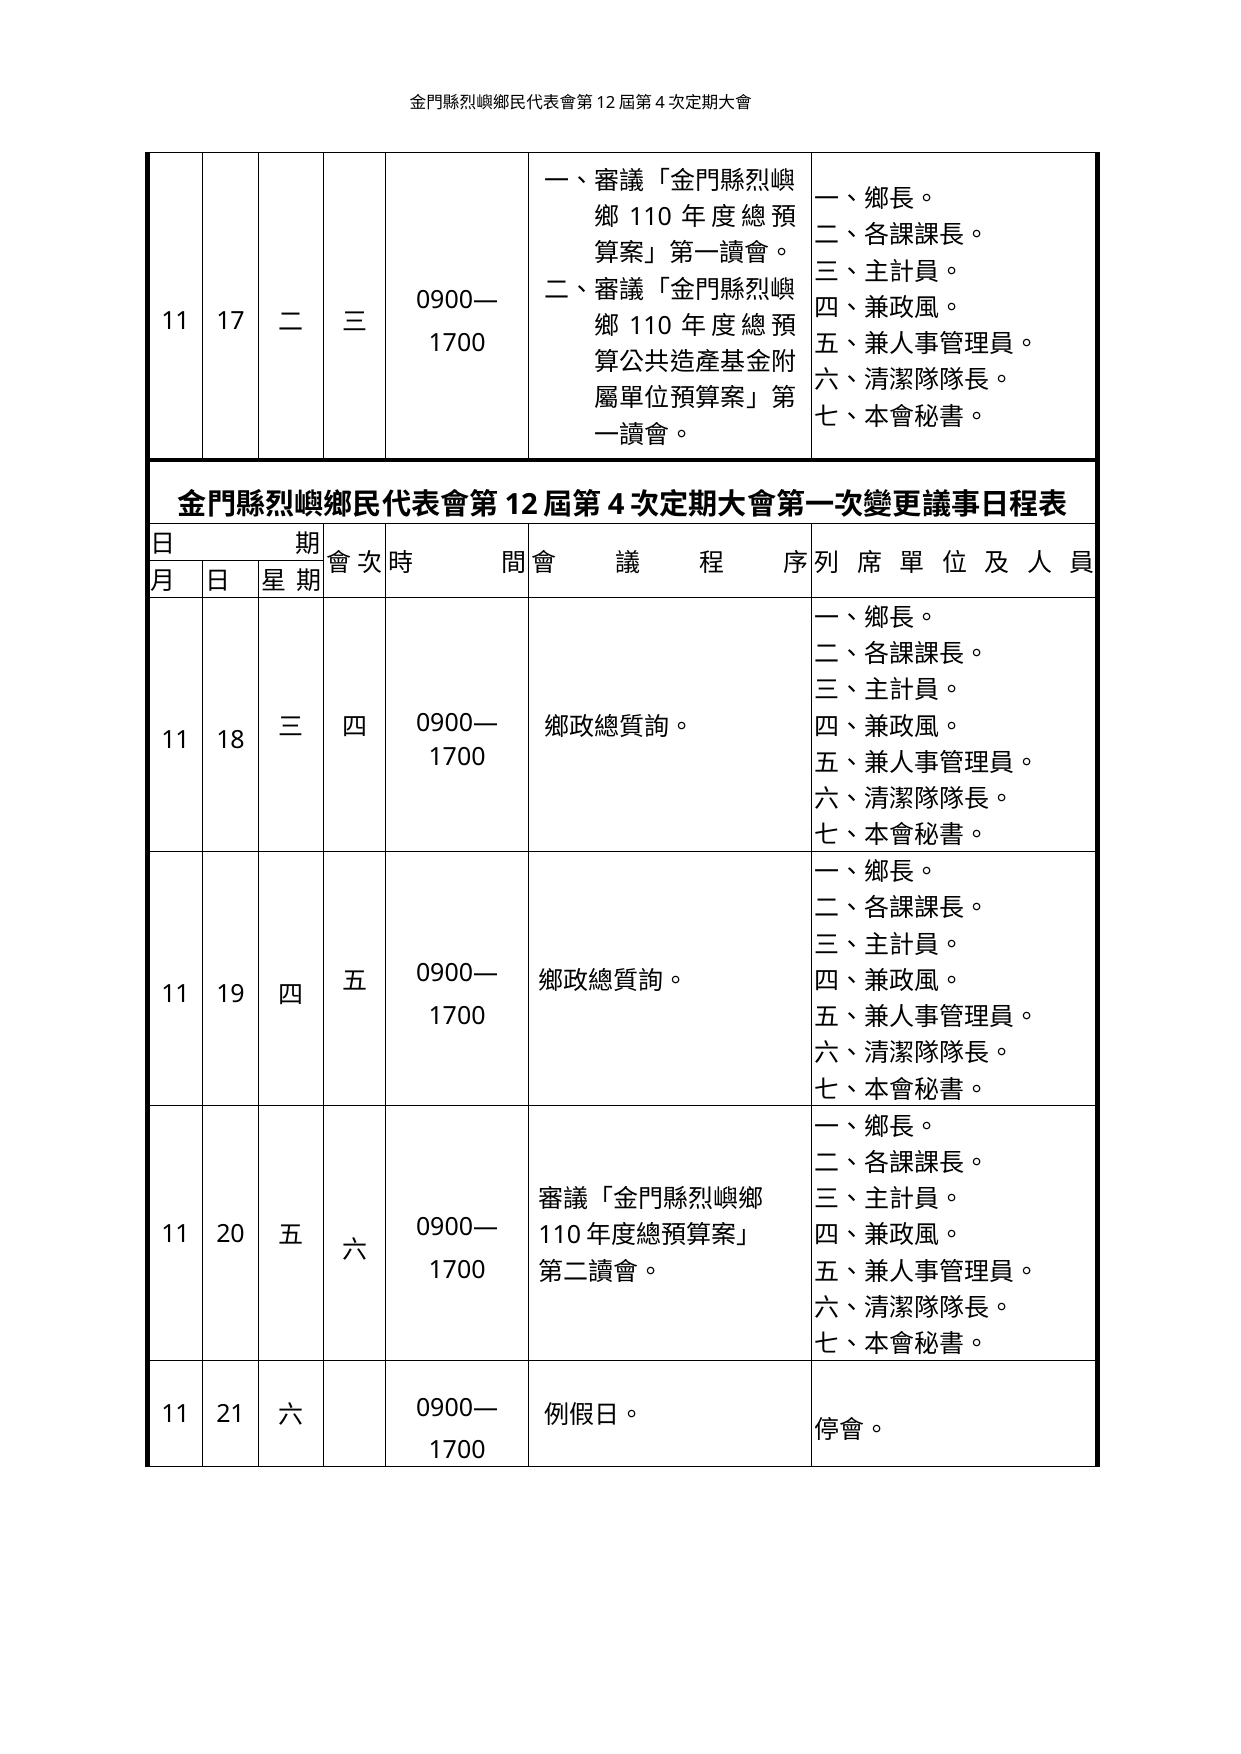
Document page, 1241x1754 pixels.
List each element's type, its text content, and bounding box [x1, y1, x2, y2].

table_cell [324, 1361, 385, 1466]
table_cell 例假日。 [529, 1361, 811, 1466]
table_cell 月 [150, 561, 202, 597]
table_cell 11 [150, 1106, 202, 1360]
table_cell 一、鄉長。 二、各課課長。 三、主計員。 四、兼政風。 五、兼人事管理員。 六、清潔隊隊長。 七、本會秘書。 [812, 1106, 1095, 1360]
table_cell 三 [324, 153, 385, 457]
table_cell 19 [203, 852, 258, 1105]
table_cell 三 [259, 598, 323, 851]
table_cell 0900—1700 [386, 852, 528, 1105]
table_cell 六 [324, 1106, 385, 1360]
table_cell 列席單位及人員 [812, 524, 1095, 597]
table_cell 時 間 [386, 524, 528, 597]
table_cell 二 [259, 153, 323, 457]
table_cell 審議「金門縣烈嶼鄉 110年度總預算案」 第二讀會。 [529, 1106, 811, 1360]
table_cell 五 [259, 1106, 323, 1360]
table_cell 0900—1700 [386, 1361, 528, 1466]
table_cell 金門縣烈嶼鄉民代表會第12屆第4次定期大會第一次變更議事日程表 [150, 462, 1095, 523]
table_cell 0900—1700 [386, 598, 528, 851]
table_cell 四 [259, 852, 323, 1105]
table_cell 星期 [259, 561, 323, 597]
table_cell 停會。 [812, 1361, 1095, 1466]
table_cell 日期 [150, 524, 323, 560]
table_cell 0900—1700 [386, 153, 528, 457]
table_cell 17 [203, 153, 258, 457]
table_cell 日 [203, 561, 258, 597]
table_cell 一、鄉長。 二、各課課長。 三、主計員。 四、兼政風。 五、兼人事管理員。 六、清潔隊隊長。 七、本會秘書。 [812, 153, 1095, 457]
table_cell 一、審議「金門縣烈嶼鄉110年度總預算案」第一讀會。 二、審議「金門縣烈嶼鄉110年度總預算公共造產基金附屬單位預算案」第一讀會。 [529, 153, 811, 457]
table_cell 11 [150, 153, 202, 457]
table_cell 會議程序 [529, 524, 811, 597]
table_cell 0900—1700 [386, 1106, 528, 1360]
table_cell 一、鄉長。 二、各課課長。 三、主計員。 四、兼政風。 五、兼人事管理員。 六、清潔隊隊長。 七、本會秘書。 [812, 598, 1095, 851]
table_cell 鄉政總質詢。 [529, 598, 811, 851]
table_cell 一、鄉長。 二、各課課長。 三、主計員。 四、兼政風。 五、兼人事管理員。 六、清潔隊隊長。 七、本會秘書。 [812, 852, 1095, 1105]
table_cell 11 [150, 852, 202, 1105]
table_cell 鄉政總質詢。 [529, 852, 811, 1105]
table_cell 五 [324, 852, 385, 1105]
table_cell 21 [203, 1361, 258, 1466]
table_cell 四 [324, 598, 385, 851]
table_cell 六 [259, 1361, 323, 1466]
table_cell 20 [203, 1106, 258, 1360]
table_cell 18 [203, 598, 258, 851]
table_cell 11 [150, 1361, 202, 1466]
table_cell 11 [150, 598, 202, 851]
table_cell 會次 [324, 524, 385, 597]
